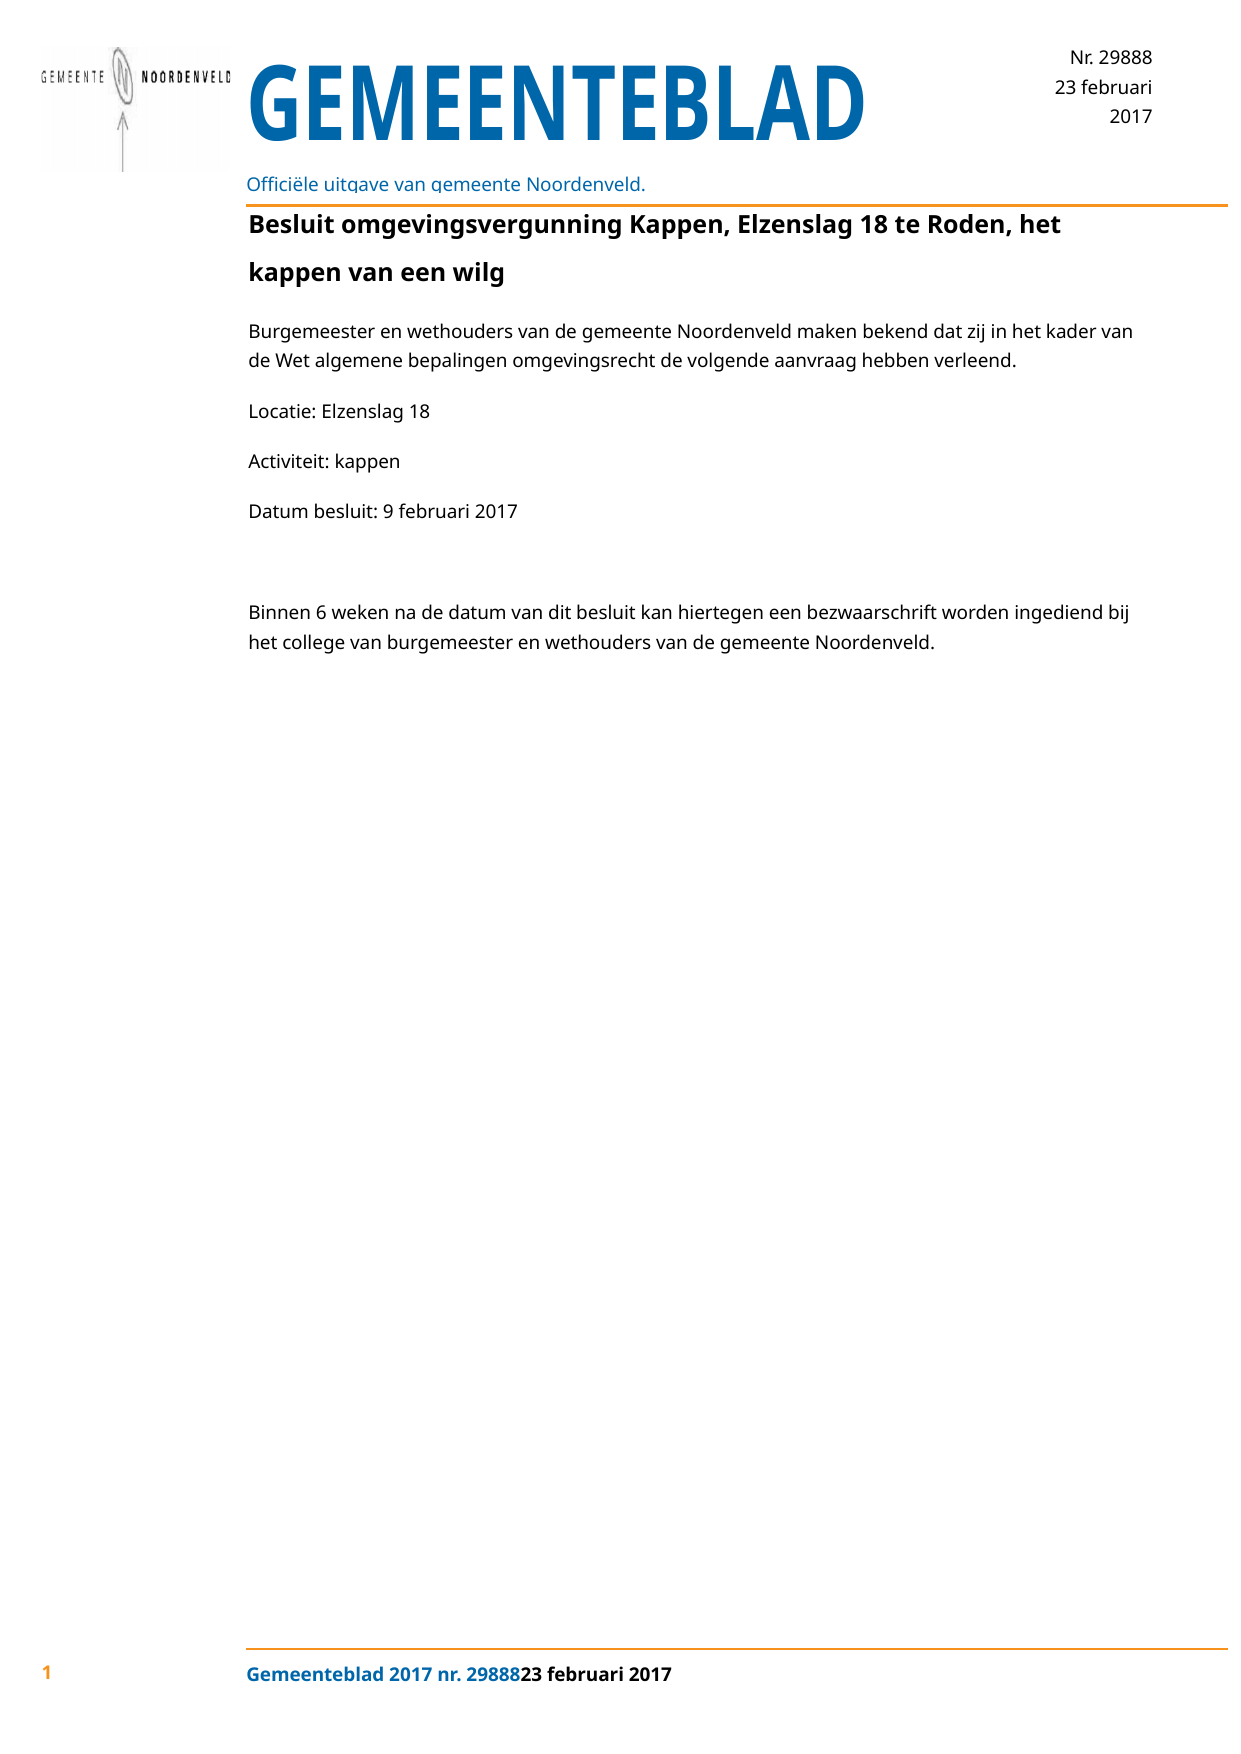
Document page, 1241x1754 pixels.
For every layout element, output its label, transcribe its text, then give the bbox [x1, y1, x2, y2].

text Datum besluit: 9 februari 2017 [248, 499, 1152, 524]
text Besluit omgevingsvergunning Kappen, Elzenslag 18 te Roden, het kappen van een wilg [248, 207, 1152, 288]
picture [41, 47, 231, 172]
text Activiteit: kappen [248, 448, 1152, 474]
text Binnen 6 weken na de datum van dit besluit kan hiertegen een bezwaarschrift worden ingediend bij het college van burgemeester en wethouders van de gemeente Noordenveld. [248, 599, 1152, 655]
text Burgemeester en wethouders van de gemeente Noordenveld maken bekend dat zij in het kader van de Wet algemene bepalingen omgevingsrecht de volgende aanvraag hebben verleend. [248, 318, 1152, 373]
text Locatie: Elzenslag 18 [248, 398, 1152, 424]
